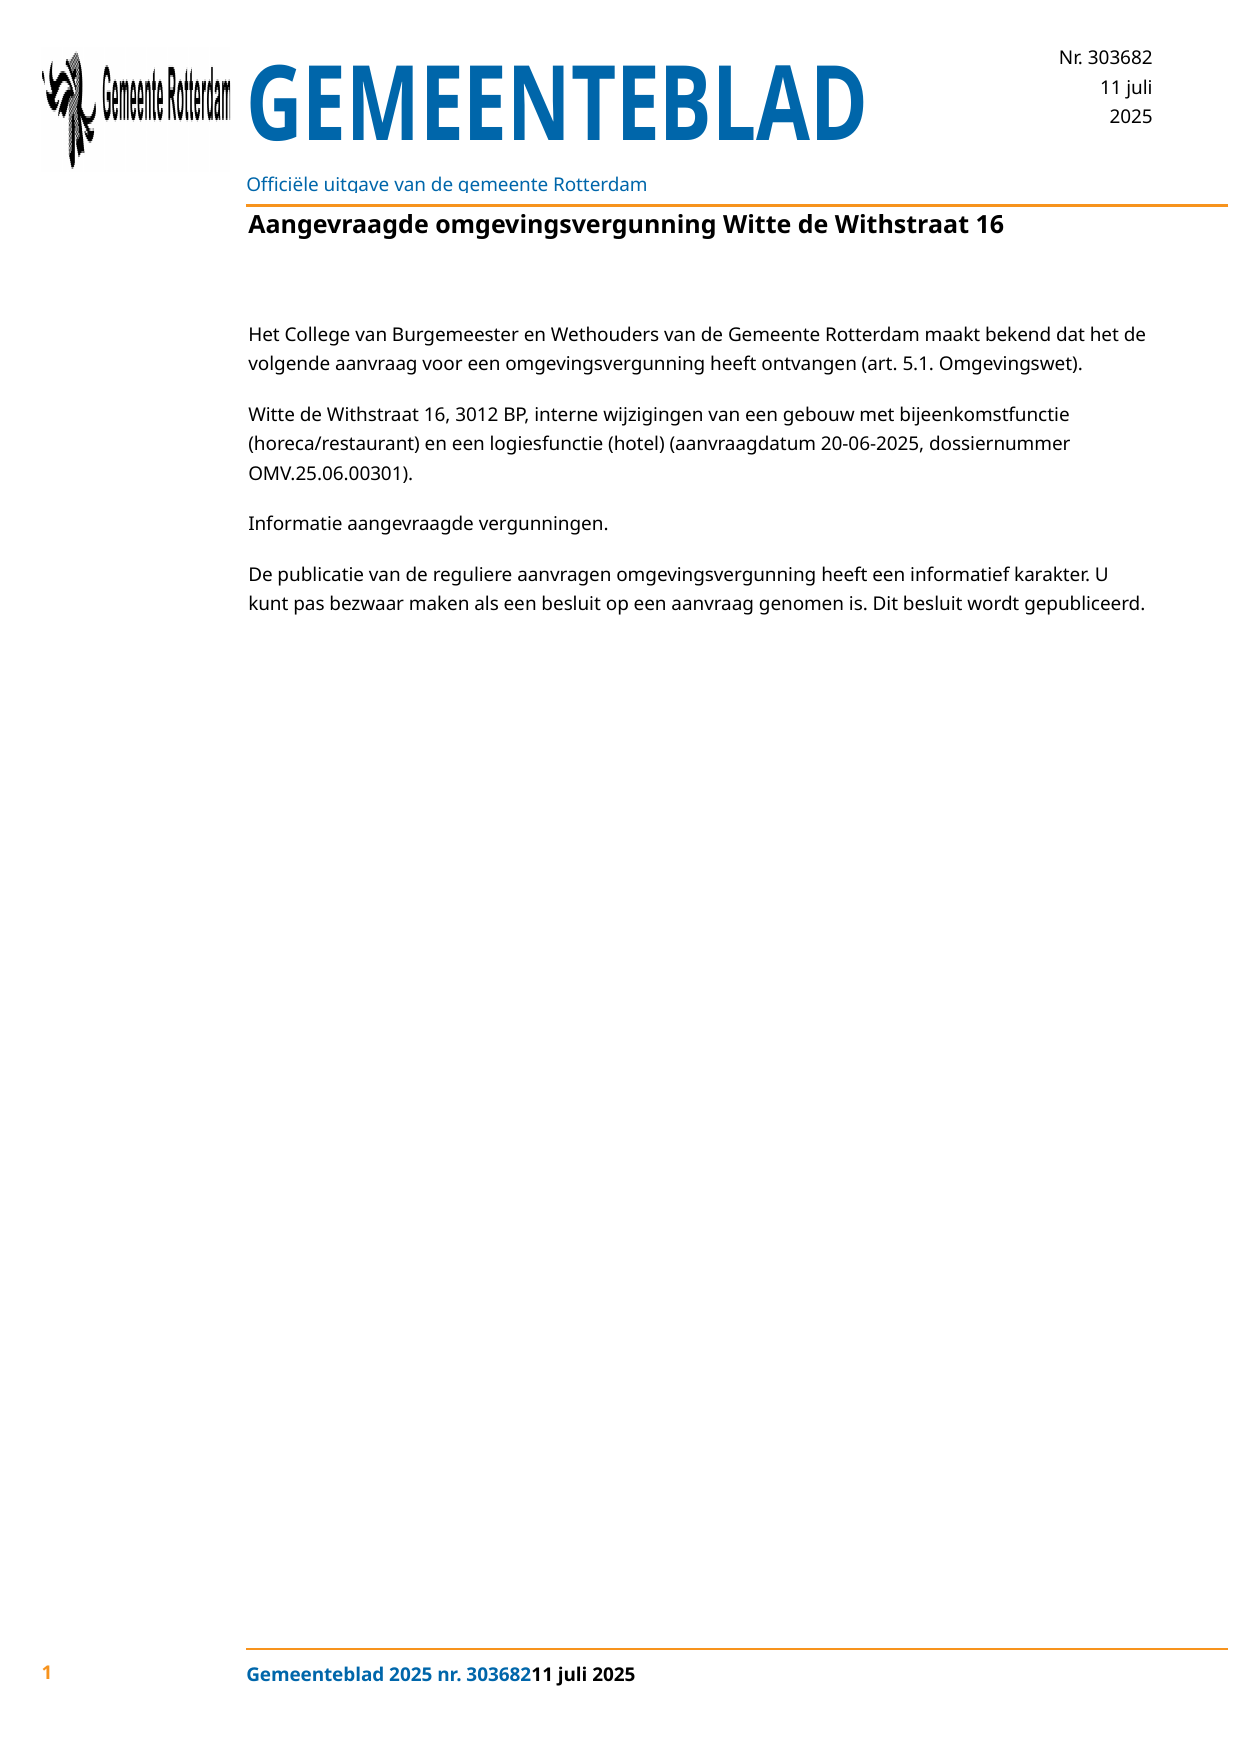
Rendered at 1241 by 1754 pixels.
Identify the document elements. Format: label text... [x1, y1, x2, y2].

text Het College van Burgemeester en Wethouders van de Gemeente Rotterdam maakt bekend dat het de volgende aanvraag voor een omgevingsvergunning heeft ontvangen (art. 5.1. Omgevingswet). [248, 321, 1152, 376]
text Witte de Withstraat 16, 3012 BP, interne wijzigingen van een gebouw met bijeenkomstfunctie (horeca/restaurant) en een logiesfunctie (hotel) (aanvraagdatum 20-06-2025, dossiernummer OMV.25.06.00301). [248, 401, 1152, 486]
picture [41, 47, 231, 172]
text Informatie aangevraagde vergunningen. [248, 510, 1152, 536]
text De publicatie van de reguliere aanvragen omgevingsvergunning heeft een informatief karakter. U kunt pas bezwaar maken als een besluit op een aanvraag genomen is. Dit besluit wordt gepubliceerd. [248, 561, 1152, 616]
text Aangevraagde omgevingsvergunning Witte de Withstraat 16 [248, 207, 1152, 241]
